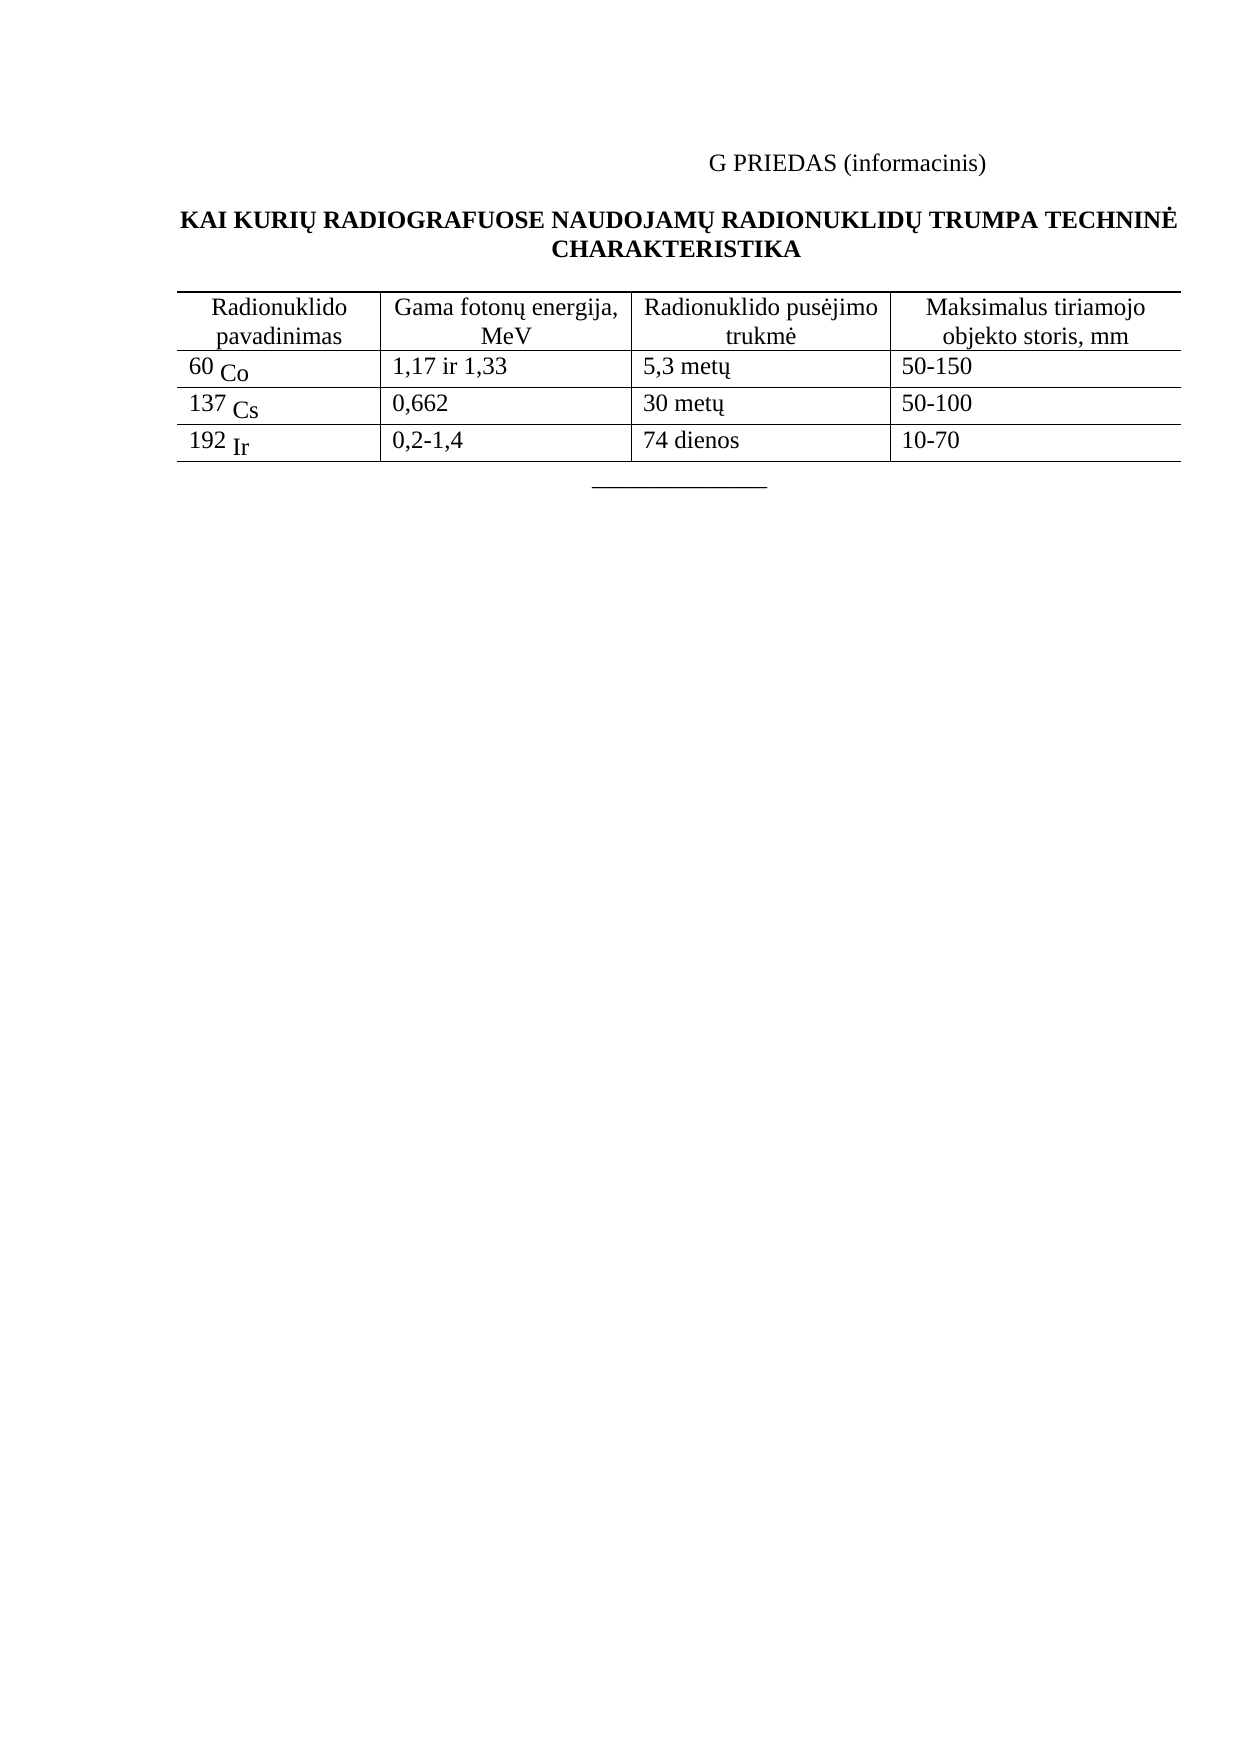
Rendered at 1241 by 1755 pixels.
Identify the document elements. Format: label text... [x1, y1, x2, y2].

table_header Radionuklido pavadinimas [177, 293, 380, 350]
table_cell 10-70 [891, 425, 1181, 461]
table_cell 1,17 ir 1,33 [381, 351, 631, 387]
table_cell 50-100 [891, 388, 1181, 424]
table_cell 60 Co [177, 351, 380, 387]
table_cell 74 dienos [632, 425, 890, 461]
text G PRIEDAS (informacinis) [177, 148, 1181, 176]
text ______________ [177, 462, 1181, 491]
table_cell 137 Cs [177, 388, 380, 424]
table_cell 0,662 [381, 388, 631, 424]
text KAI KURIŲ RADIOGRAFUOSE NAUDOJAMŲ RADIONUKLIDŲ TRUMPA TECHNINĖ CHARAKTERISTIKA [177, 205, 1181, 263]
table_cell 0,2-1,4 [381, 425, 631, 461]
table_header Gama fotonų energija, MeV [381, 293, 631, 350]
table_cell 192 Ir [177, 425, 380, 461]
table_cell 5,3 metų [632, 351, 890, 387]
table_header Maksimalus tiriamojo objekto storis, mm [891, 293, 1181, 350]
table_header Radionuklido pusėjimo trukmė [632, 293, 890, 350]
table_cell 30 metų [632, 388, 890, 424]
table_cell 50-150 [891, 351, 1181, 387]
